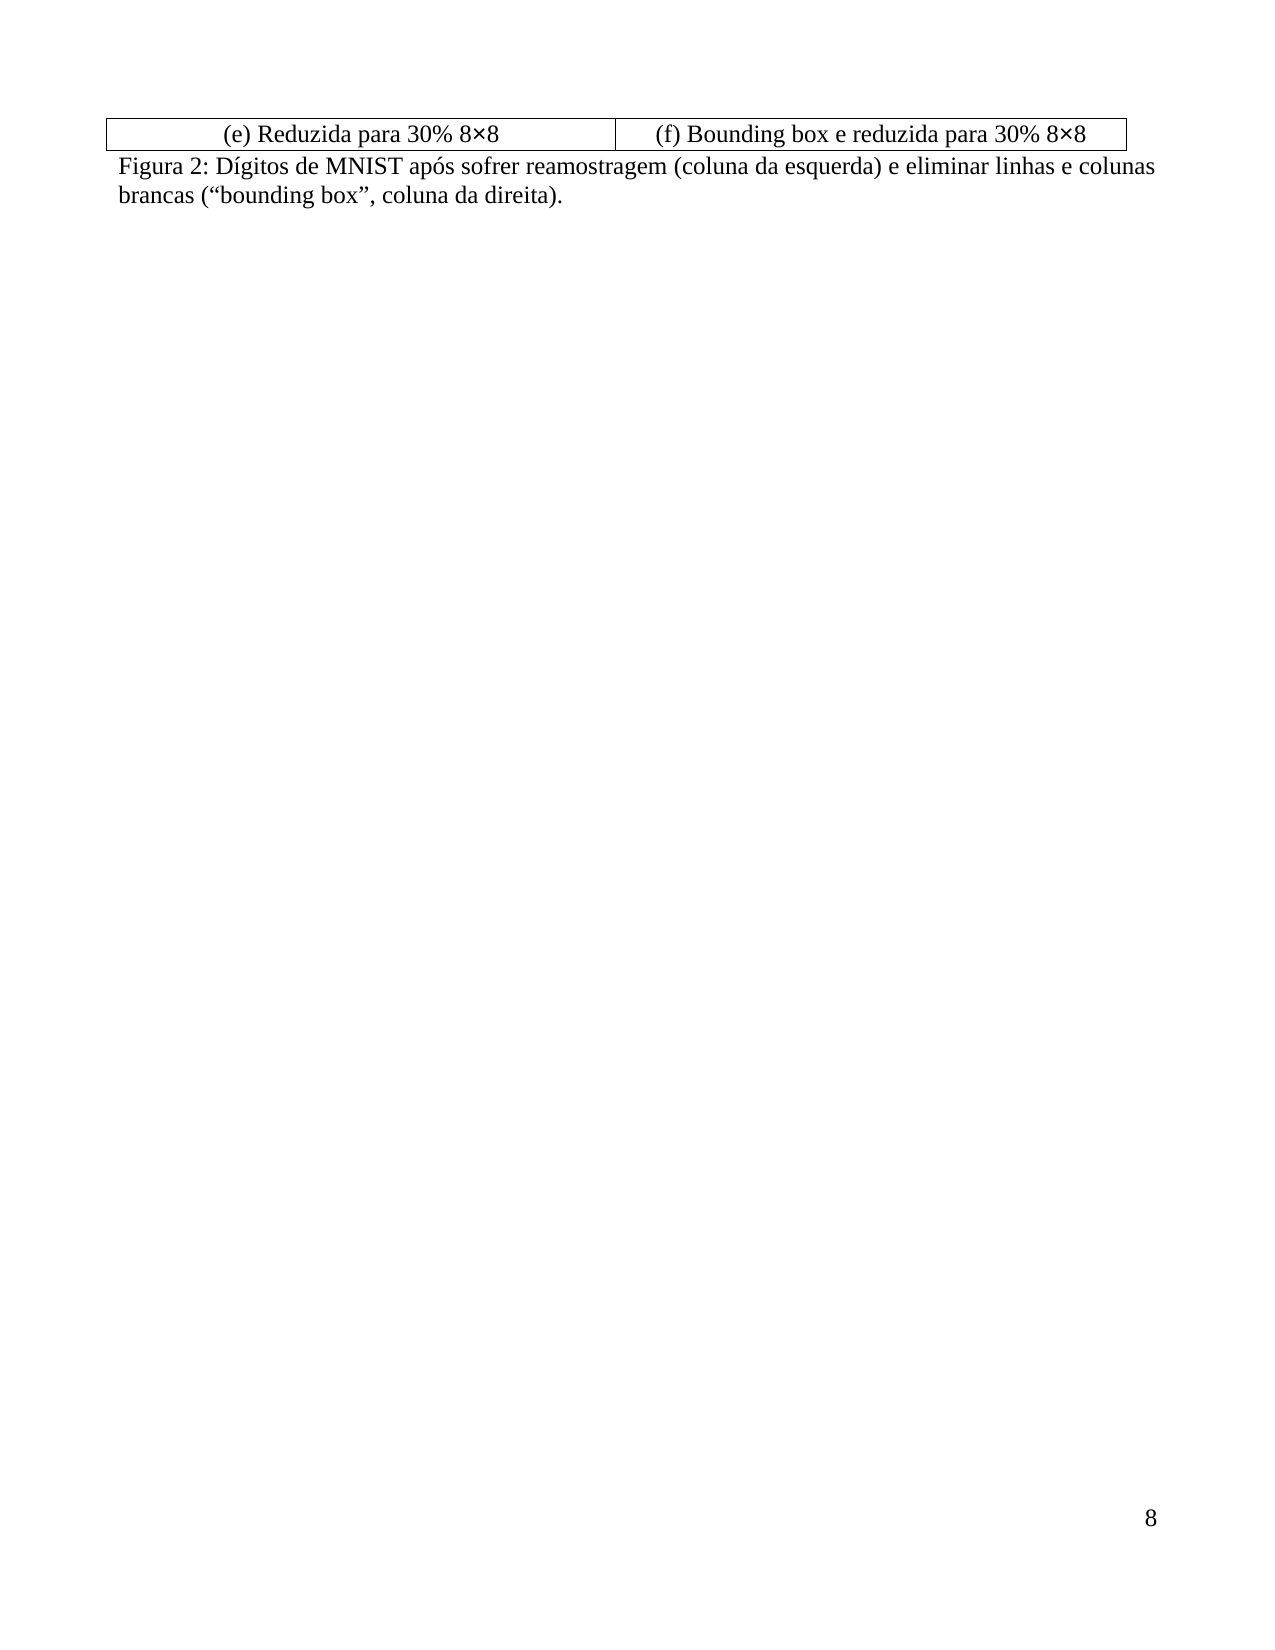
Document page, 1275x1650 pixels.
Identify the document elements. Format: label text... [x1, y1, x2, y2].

text Figura 2: Dígitos de MNIST após sofrer reamostragem (coluna da esquerda) e eliminar linhas e colunas brancas (“bounding box”, coluna da direita). [118, 151, 1157, 208]
table_cell (f) Bounding box e reduzida para 30% 8×8 [616, 119, 1126, 150]
table_cell (e) Reduzida para 30% 8×8 [107, 119, 615, 150]
